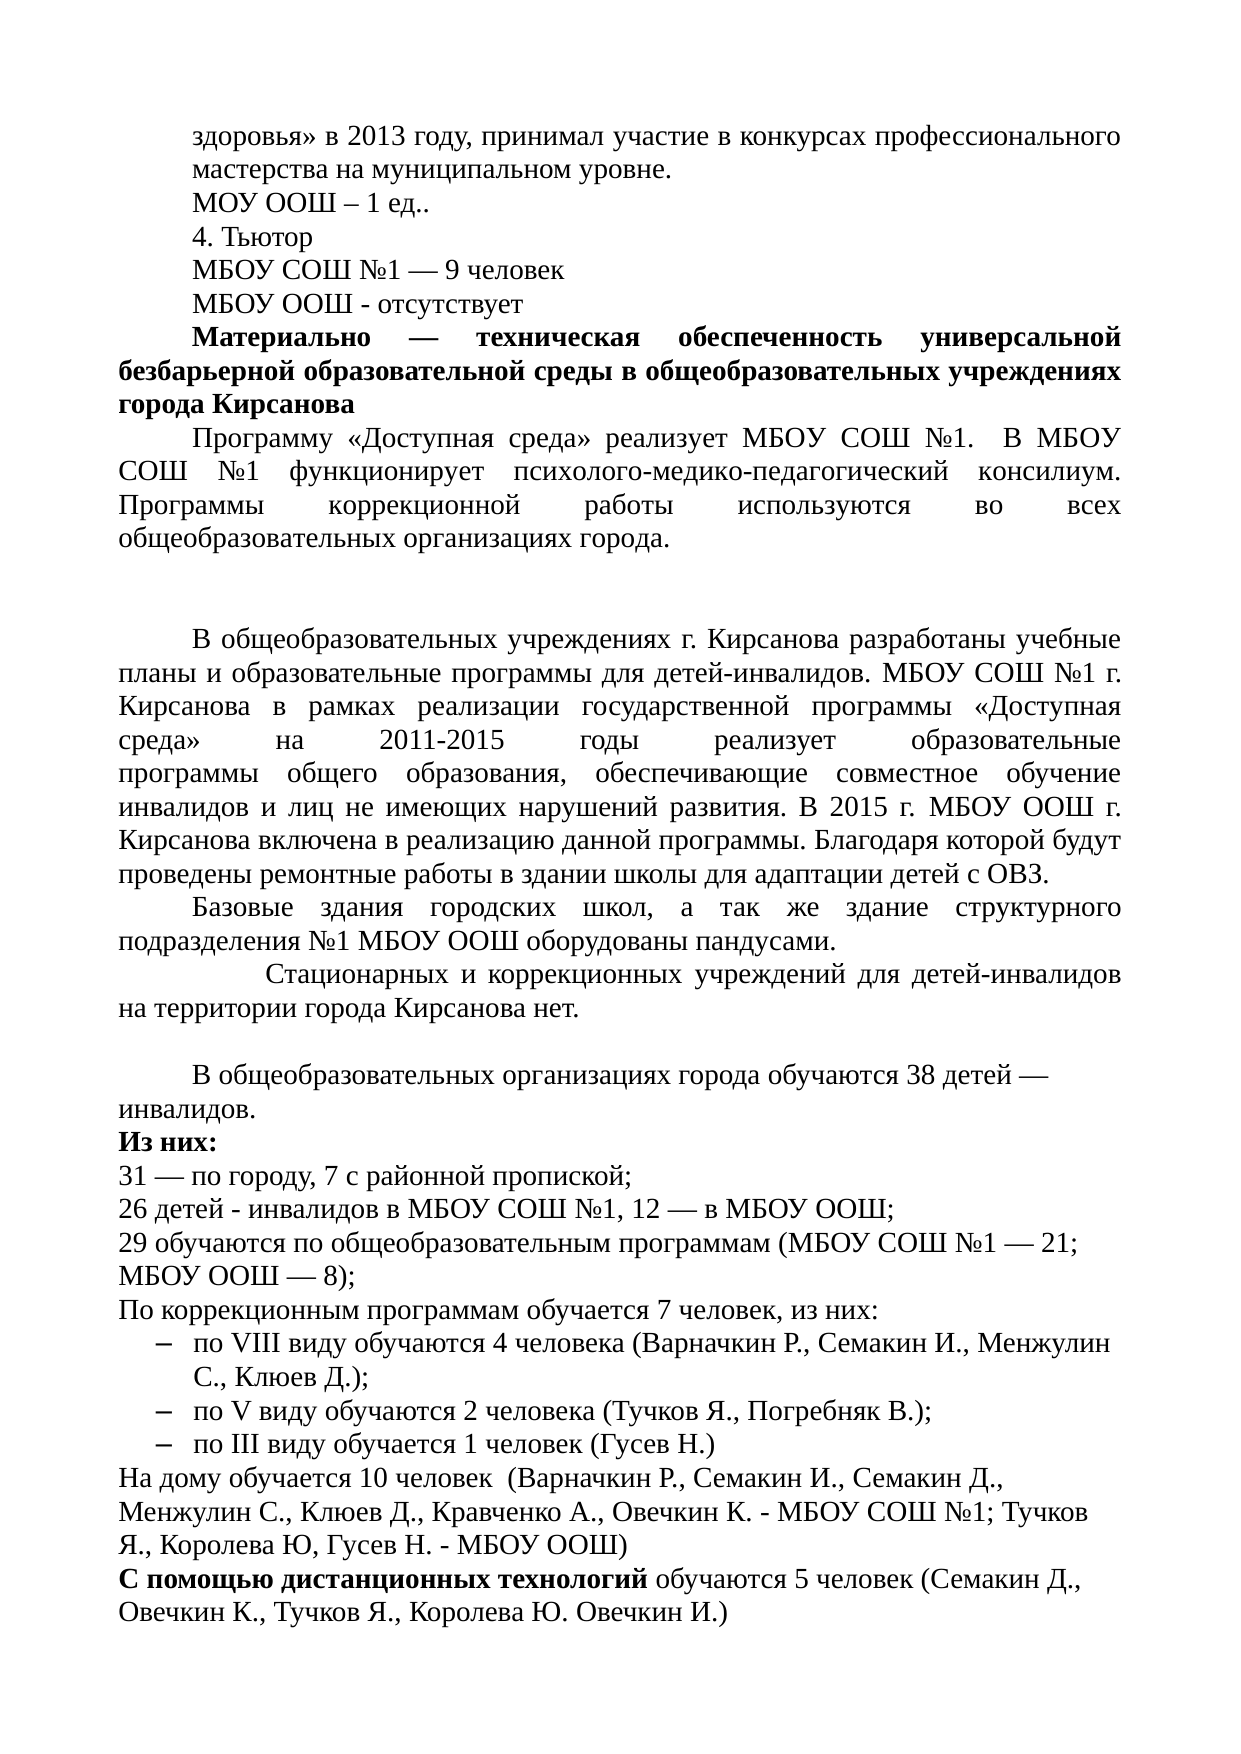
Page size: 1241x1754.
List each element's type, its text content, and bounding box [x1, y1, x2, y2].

text С помощью дистанционных технологий обучаются 5 человек (Семакин Д., Овечкин К., Тучков Я., Королева Ю. Овечкин И.) [118, 1561, 1122, 1628]
text Материально — техническая обеспеченность универсальной безбарьерной образовательной среды в общеобразовательных учреждениях города Кирсанова [118, 319, 1122, 420]
text МБОУ СОШ №1 — 9 человек [118, 252, 1122, 286]
text 26 детей - инвалидов в МБОУ СОШ №1, 12 — в МБОУ ООШ; [118, 1191, 1122, 1225]
text МБОУ ООШ - отсутствует [118, 286, 1122, 319]
text 29 обучаются по общеобразовательным программам (МБОУ СОШ №1 — 21; МБОУ ООШ — 8); [118, 1225, 1122, 1292]
text В общеобразовательных учреждениях г. Кирсанова разработаны учебные планы и образовательные программы для детей-инвалидов. МБОУ СОШ №1 г. Кирсанова в рамках реализации государственной программы «Доступная среда» на 2011-2015 годы реализует образовательные программы общего образования, обеспечивающие совместное обучение инвалидов и лиц не имеющих нарушений развития. В 2015 г. МБОУ ООШ г. Кирсанова включена в реализацию данной программы. Благодаря которой будут проведены ремонтные работы в здании школы для адаптации детей с ОВЗ. [118, 621, 1122, 889]
text 4. Тьютор [118, 219, 1122, 252]
text Стационарных и коррекционных учреждений для детей-инвалидов на территории города Кирсанова нет. [118, 957, 1122, 1024]
text МОУ ООШ – 1 ед.. [118, 185, 1122, 219]
text здоровья» в 2013 году, принимал участие в конкурсах профессионального мастерства на муниципальном уровне. [192, 118, 1122, 185]
text По коррекционным программам обучается 7 человек, из них: [118, 1292, 1122, 1326]
list по VIII виду обучаются 4 человека (Варначкин Р., Семакин И., Менжулин С., Клюев Д.); [156, 1326, 1122, 1393]
list по V виду обучаются 2 человека (Тучков Я., Погребняк В.); [156, 1393, 1122, 1426]
text Из них: [118, 1124, 1122, 1158]
list по III виду обучается 1 человек (Гусев Н.) [156, 1426, 1122, 1460]
text На дому обучается 10 человек (Варначкин Р., Семакин И., Семакин Д., Менжулин С., Клюев Д., Кравченко А., Овечкин К. - МБОУ СОШ №1; Тучков Я., Королева Ю, Гусев Н. - МБОУ ООШ) [118, 1460, 1122, 1561]
text Программу «Доступная среда» реализует МБОУ СОШ №1. В МБОУ СОШ №1 функционирует психолого-медико-педагогический консилиум. Программы коррекционной работы используются во всех общеобразовательных организациях города. [118, 420, 1122, 554]
text В общеобразовательных организациях города обучаются 38 детей — инвалидов. [118, 1057, 1122, 1124]
text 31 — по городу, 7 с районной пропиской; [118, 1158, 1122, 1191]
text Базовые здания городских школ, а так же здание структурного подразделения №1 МБОУ ООШ оборудованы пандусами. [118, 889, 1122, 957]
